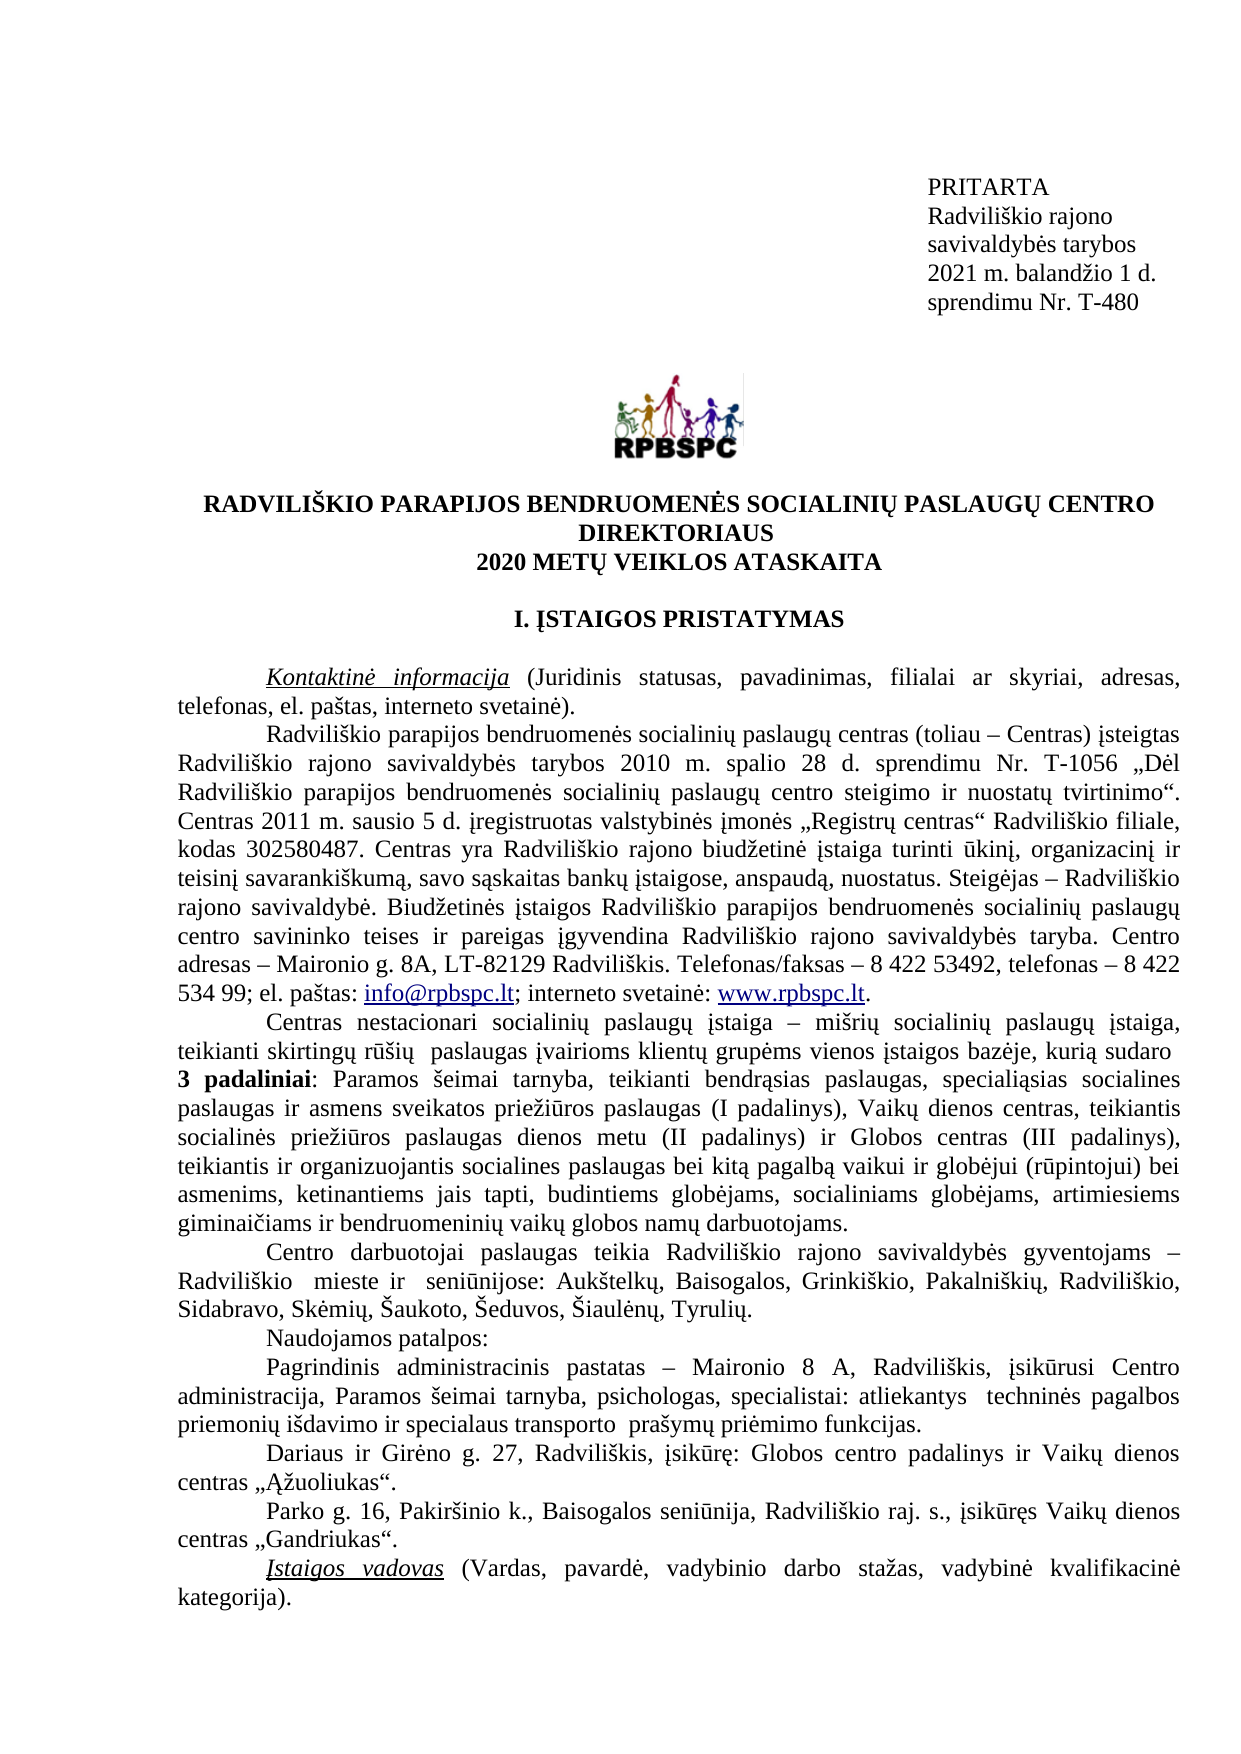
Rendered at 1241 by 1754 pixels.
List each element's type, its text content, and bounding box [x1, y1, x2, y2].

text RADVILIŠKIO PARAPIJOS BENDRUOMENĖS SOCIALINIŲ PASLAUGŲ CENTRO DIREKTORIAUS 2020 METŲ VEIKLOS ATASKAITA [177, 489, 1181, 576]
text Parko g. 16, Pakiršinio k., Baisogalos seniūnija, Radviliškio raj. s., įsikūręs Vaikų dienos centras „Gandriukas“. [177, 1496, 1181, 1553]
text Naudojamos patalpos: [177, 1323, 1181, 1352]
text sprendimu Nr. T-480 [927, 287, 1181, 316]
text Įstaigos vadovas (Vardas, pavardė, vadybinio darbo stažas, vadybinė kvalifikacinė kategorija). [177, 1553, 1181, 1611]
text savivaldybės tarybos [927, 229, 1181, 258]
text 2021 m. balandžio 1 d. [927, 258, 1181, 287]
text Centras nestacionari socialinių paslaugų įstaiga – mišrių socialinių paslaugų įstaiga, teikianti skirtingų rūšių paslaugas įvairioms klientų grupėms vienos įstaigos bazėje, kurią sudaro 3 padaliniai: Paramos šeimai tarnyba, teikianti bendrąsias paslaugas, specialiąsias socialines paslaugas ir asmens sveikatos priežiūros paslaugas (I padalinys), Vaikų dienos centras, teikiantis socialinės priežiūros paslaugas dienos metu (II padalinys) ir Globos centras (III padalinys), teikiantis ir organizuojantis socialines paslaugas bei kitą pagalbą vaikui ir globėjui (rūpintojui) bei asmenims, ketinantiems jais tapti, budintiems globėjams, socialiniams globėjams, artimiesiems giminaičiams ir bendruomeninių vaikų globos namų darbuotojams. [177, 1007, 1181, 1237]
text Kontaktinė informacija (Juridinis statusas, pavadinimas, filialai ar skyriai, adresas, telefonas, el. paštas, interneto svetainė). [177, 662, 1181, 719]
text Radviliškio parapijos bendruomenės socialinių paslaugų centras (toliau – Centras) įsteigtas Radviliškio rajono savivaldybės tarybos 2010 m. spalio 28 d. sprendimu Nr. T-1056 „Dėl Radviliškio parapijos bendruomenės socialinių paslaugų centro steigimo ir nuostatų tvirtinimo“. Centras 2011 m. sausio 5 d. įregistruotas valstybinės įmonės „Registrų centras“ Radviliškio filiale, kodas 302580487. Centras yra Radviliškio rajono biudžetinė įstaiga turinti ūkinį, organizacinį ir teisinį savarankiškumą, savo sąskaitas bankų įstaigose, anspaudą, nuostatus. Steigėjas – Radviliškio rajono savivaldybė. Biudžetinės įstaigos Radviliškio parapijos bendruomenės socialinių paslaugų centro savininko teises ir pareigas įgyvendina Radviliškio rajono savivaldybės taryba. Centro adresas – Maironio g. 8A, LT-82129 Radviliškis. Telefonas/faksas – 8 422 53492, telefonas – 8 422 534 99; el. paštas: info@rpbspc.lt; interneto svetainė: www.rpbspc.lt. [177, 719, 1181, 1007]
text Pagrindinis administracinis pastatas – Maironio 8 A, Radviliškis, įsikūrusi Centro administracija, Paramos šeimai tarnyba, psichologas, specialistai: atliekantys techninės pagalbos priemonių išdavimo ir specialaus transporto prašymų priėmimo funkcijas. [177, 1352, 1181, 1438]
text Centro darbuotojai paslaugas teikia Radviliškio rajono savivaldybės gyventojams – Radviliškio mieste ir seniūnijose: Aukštelkų, Baisogalos, Grinkiškio, Pakalniškių, Radviliškio, Sidabravo, Skėmių, Šaukoto, Šeduvos, Šiaulėnų, Tyrulių. [177, 1237, 1181, 1323]
text PrItARTA [852, 172, 1181, 201]
text I. ĮSTAIGOS PRISTATYMAS [177, 604, 1181, 633]
text Radviliškio rajono [927, 201, 1181, 229]
text Dariaus ir Girėno g. 27, Radviliškis, įsikūrę: Globos centro padalinys ir Vaikų dienos centras „Ąžuoliukas“. [177, 1438, 1181, 1496]
